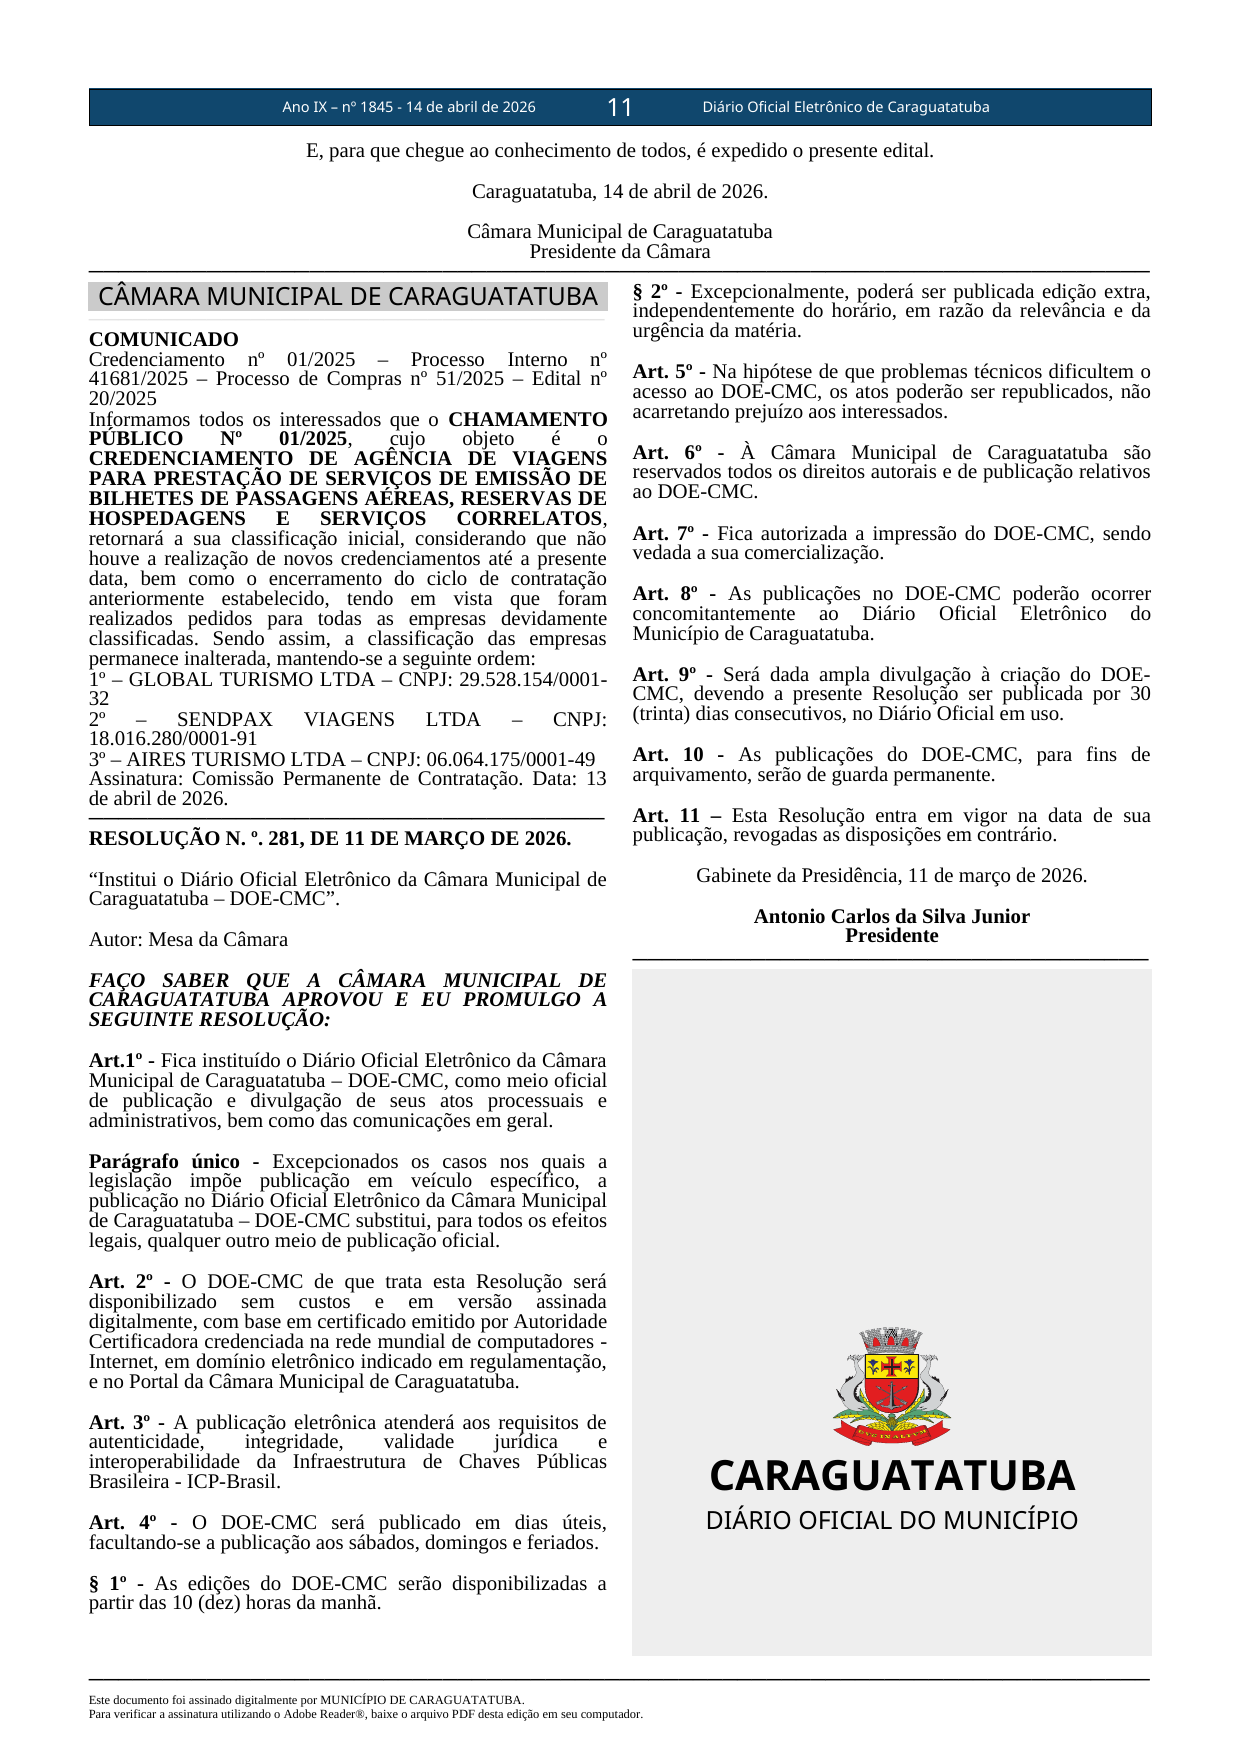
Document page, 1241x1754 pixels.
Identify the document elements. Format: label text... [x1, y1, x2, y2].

text Art. 8º - As publicações no DOE-CMC poderão ocorrer concomitantemente ao Diário Oficial Eletrônico do Município de Caraguatatuba. [632, 584, 1152, 644]
text Art. 6º - À Câmara Municipal de Caraguatatuba são reservados todos os direitos autorais e de publicação relativos ao DOE-CMC. [632, 443, 1152, 503]
text Caraguatatuba, 14 de abril de 2026. [88, 182, 1152, 202]
text Art. 9º - Será dada ampla divulgação à criação do DOE-CMC, devendo a presente Resolução ser publicada por 30 (trinta) dias consecutivos, no Diário Oficial em uso. [632, 665, 1152, 725]
text Art. 11 – Esta Resolução entra em vigor na data de sua publicação, revogadas as disposições em contrário. [632, 806, 1152, 846]
text ─────────────────────────────────── [632, 947, 1152, 969]
text Assinatura: Comissão Permanente de Contratação. Data: 13 de abril de 2026. [88, 770, 608, 810]
text RESOLUÇÃO N. º. 281, DE 11 DE MARÇO DE 2026. [88, 830, 608, 850]
text Art. 10 - As publicações do DOE-CMC, para fins de arquivamento, serão de guarda permanente. [632, 746, 1152, 786]
text Parágrafo único - Excepcionados os casos nos quais a legislação impõe publicação em veículo específico, a publicação no Diário Oficial Eletrônico da Câmara Municipal de Caraguatatuba – DOE-CMC substitui, para todos os efeitos legais, qualquer outro meio de publicação oficial. [88, 1152, 608, 1252]
text E, para que chegue ao conhecimento de todos, é expedido o presente edital. [88, 142, 1152, 162]
text DIÁRIO OFICIAL DO MUNICÍPIO [632, 1503, 1152, 1537]
text FAÇO SABER QUE A CÂMARA MUNICIPAL DE CARAGUATATUBA APROVOU E EU PROMULGO A SEGUINTE RESOLUÇÃO: [88, 971, 608, 1031]
text Antonio Carlos da Silva Junior [632, 907, 1152, 927]
text ──────────────────────────────────────────────────────────────────────── [88, 263, 1152, 282]
text 3º – AIRES TURISMO LTDA – CNPJ: 06.064.175/0001-49 [88, 750, 608, 770]
text Art. 7º - Fica autorizada a impressão do DOE-CMC, sendo vedada a sua comercialização. [632, 524, 1152, 564]
text 2º – SENDPAX VIAGENS LTDA – CNPJ: 18.016.280/0001-91 [88, 710, 608, 750]
text Credenciamento nº 01/2025 – Processo Interno nº 41681/2025 – Processo de Compras nº 51/2025 – Edital nº 20/2025 [88, 351, 608, 410]
text Art. 4º - O DOE-CMC será publicado em dias úteis, facultando-se a publicação aos sábados, domingos e feriados. [88, 1514, 608, 1554]
text CARAGUATATUBA [632, 1446, 1152, 1503]
text CÂMARA MUNICIPAL DE CARAGUATATUBA [88, 282, 608, 311]
text 1º – GLOBAL TURISMO LTDA – CNPJ: 29.528.154/0001-32 [88, 670, 608, 710]
text “Institui o Diário Oficial Eletrônico da Câmara Municipal de Caraguatatuba – DOE-CMC”. [88, 870, 608, 910]
text Art. 3º - A publicação eletrônica atenderá aos requisitos de autenticidade, integridade, validade jurídica e interoperabilidade da Infraestrutura de Chaves Públicas Brasileira - ICP-Brasil. [88, 1413, 608, 1493]
text Art.1º - Fica instituído o Diário Oficial Eletrônico da Câmara Municipal de Caraguatatuba – DOE-CMC, como meio oficial de publicação e divulgação de seus atos processuais e administrativos, bem como das comunicações em geral. [88, 1052, 608, 1132]
text Art. 5º - Na hipótese de que problemas técnicos dificultem o acesso ao DOE-CMC, os atos poderão ser republicados, não acarretando prejuízo aos interessados. [632, 363, 1152, 423]
text Câmara Municipal de Caraguatatuba [88, 223, 1152, 243]
text ─────────────────────────────────── [88, 311, 608, 331]
text ─────────────────────────────────── [88, 810, 608, 830]
text § 1º - As edições do DOE-CMC serão disponibilizadas a partir das 10 (dez) horas da manhã. [88, 1574, 608, 1614]
text Art. 2º - O DOE-CMC de que trata esta Resolução será disponibilizado sem custos e em versão assinada digitalmente, com base em certificado emitido por Autoridade Certificadora credenciada na rede mundial de computadores - Internet, em domínio eletrônico indicado em regulamentação, e no Portal da Câmara Municipal de Caraguatatuba. [88, 1273, 608, 1393]
text § 2º - Excepcionalmente, poderá ser publicada edição extra, independentemente do horário, em razão da relevância e da urgência da matéria. [632, 282, 1152, 342]
text Gabinete da Presidência, 11 de março de 2026. [632, 867, 1152, 887]
text Presidente [632, 927, 1152, 947]
text COMUNICADO [88, 331, 608, 351]
text Presidente da Câmara [88, 243, 1152, 263]
text Autor: Mesa da Câmara [88, 931, 608, 951]
text Informamos todos os interessados que o CHAMAMENTO PÚBLICO Nº 01/2025, cujo objeto é o CREDENCIAMENTO DE AGÊNCIA DE VIAGENS PARA PRESTAÇÃO DE SERVIÇOS DE EMISSÃO DE BILHETES DE PASSAGENS AÉREAS, RESERVAS DE HOSPEDAGENS E SERVIÇOS CORRELATOS, retornará a sua classificação inicial, considerando que não houve a realização de novos credenciamentos até a presente data, bem como o encerramento do ciclo de contratação anteriormente estabelecido, tendo em vista que foram realizados pedidos para todas as empresas devidamente classificadas. Sendo assim, a classificação das empresas permanece inalterada, mantendo-se a seguinte ordem: [88, 410, 608, 670]
